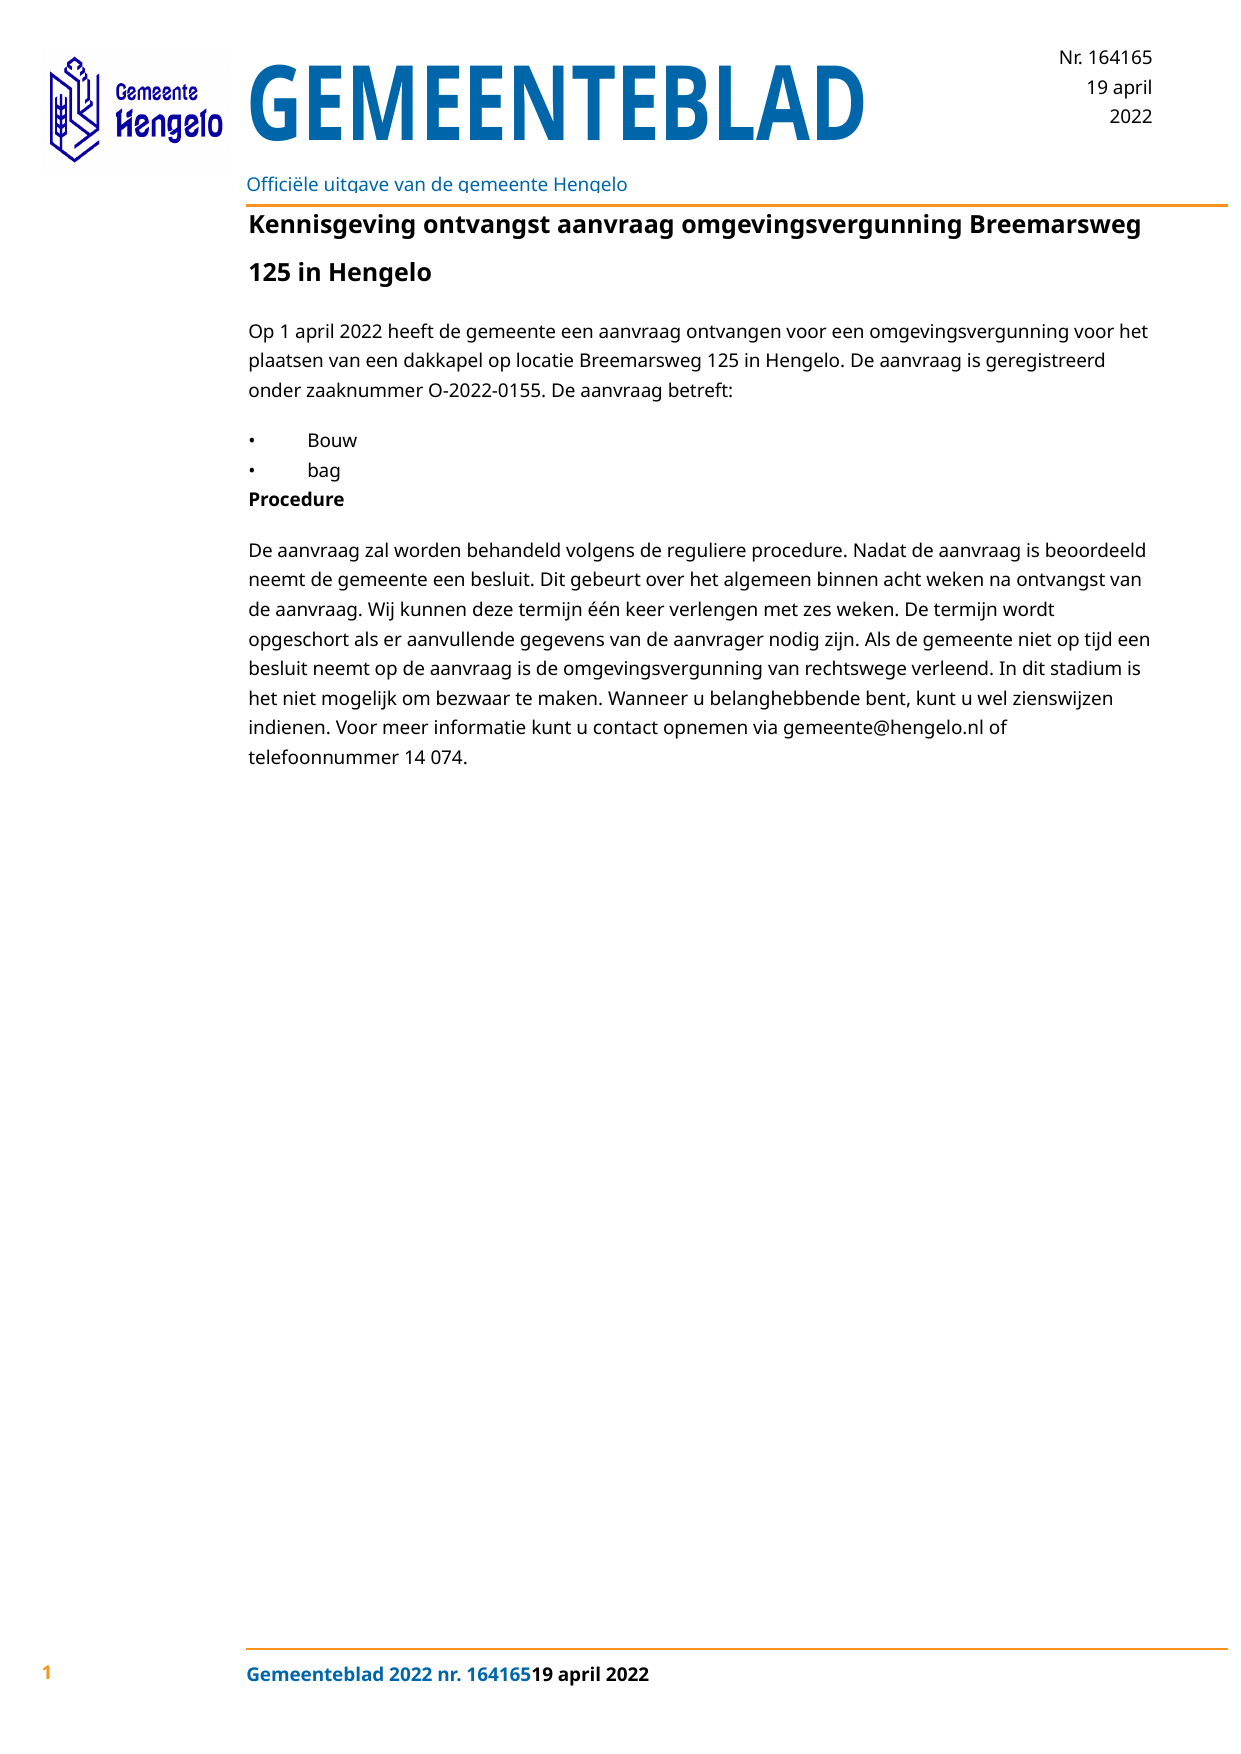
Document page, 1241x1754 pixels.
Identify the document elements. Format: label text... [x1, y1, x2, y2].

text Op 1 april 2022 heeft de gemeente een aanvraag ontvangen voor een omgevingsvergunning voor het plaatsen van een dakkapel op locatie Breemarsweg 125 in Hengelo. De aanvraag is geregistreerd onder zaaknummer O-2022-0155. De aanvraag betreft: [248, 318, 1152, 403]
text Kennisgeving ontvangst aanvraag omgevingsvergunning Breemarsweg 125 in Hengelo [248, 207, 1152, 288]
list bag [248, 457, 1152, 483]
text Procedure [248, 487, 1152, 512]
text De aanvraag zal worden behandeld volgens de reguliere procedure. Nadat de aanvraag is beoordeeld neemt de gemeente een besluit. Dit gebeurt over het algemeen binnen acht weken na ontvangst van de aanvraag. Wij kunnen deze termijn één keer verlengen met zes weken. De termijn wordt opgeschort als er aanvullende gegevens van de aanvrager nodig zijn. Als de gemeente niet op tijd een besluit neemt op de aanvraag is de omgevingsvergunning van rechtswege verleend. In dit stadium is het niet mogelijk om bezwaar te maken. Wanneer u belanghebbende bent, kunt u wel zienswijzen indienen. Voor meer informatie kunt u contact opnemen via gemeente@hengelo.nl of telefoonnummer 14 074. [248, 537, 1152, 770]
list Bouw [248, 427, 1152, 453]
picture [41, 47, 231, 172]
